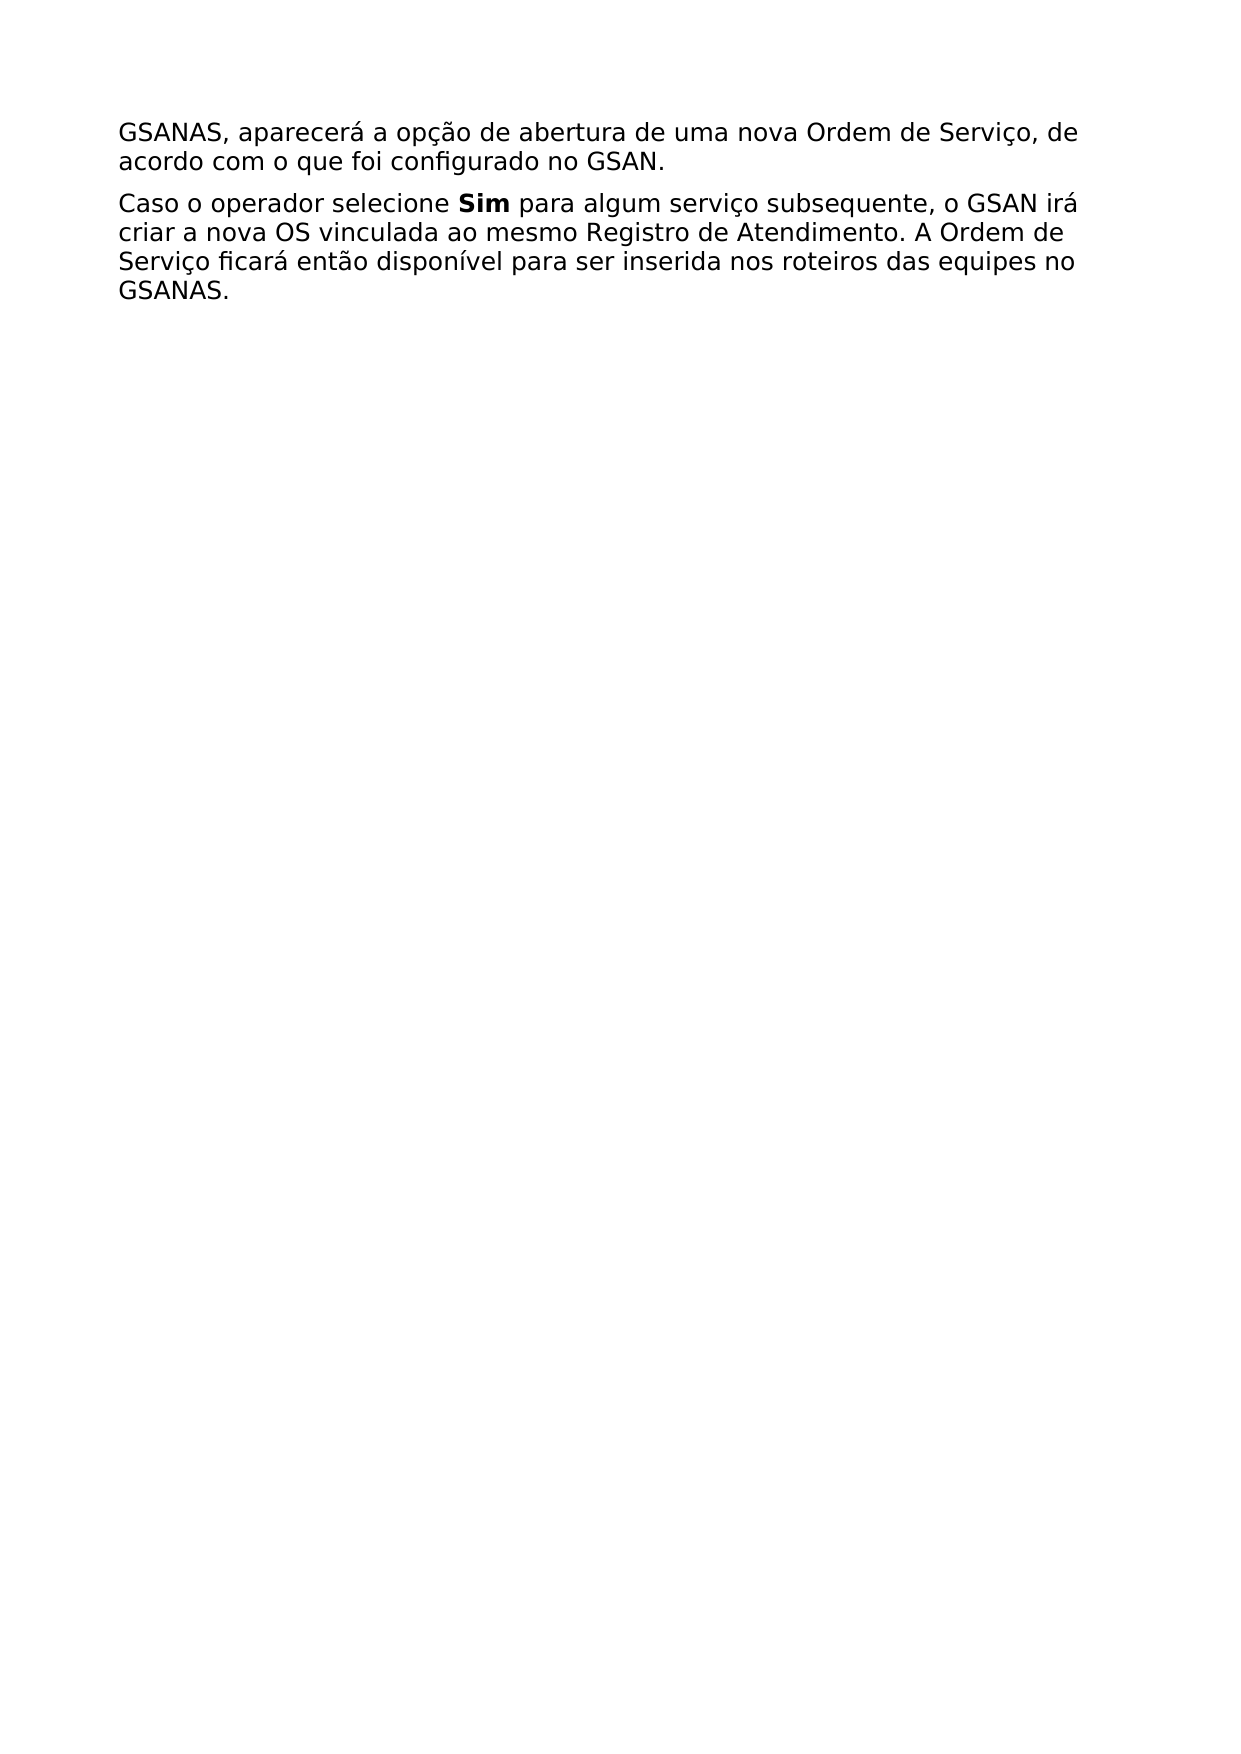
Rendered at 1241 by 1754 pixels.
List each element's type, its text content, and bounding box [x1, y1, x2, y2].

text Caso o operador selecione Sim para algum serviço subsequente, o GSAN irá criar a nova OS vinculada ao mesmo Registro de Atendimento. A Ordem de Serviço ficará então disponível para ser inserida nos roteiros das equipes no GSANAS. [118, 189, 1122, 306]
text GSANAS, aparecerá a opção de abertura de uma nova Ordem de Serviço, de acordo com o que foi configurado no GSAN. [118, 118, 1122, 176]
